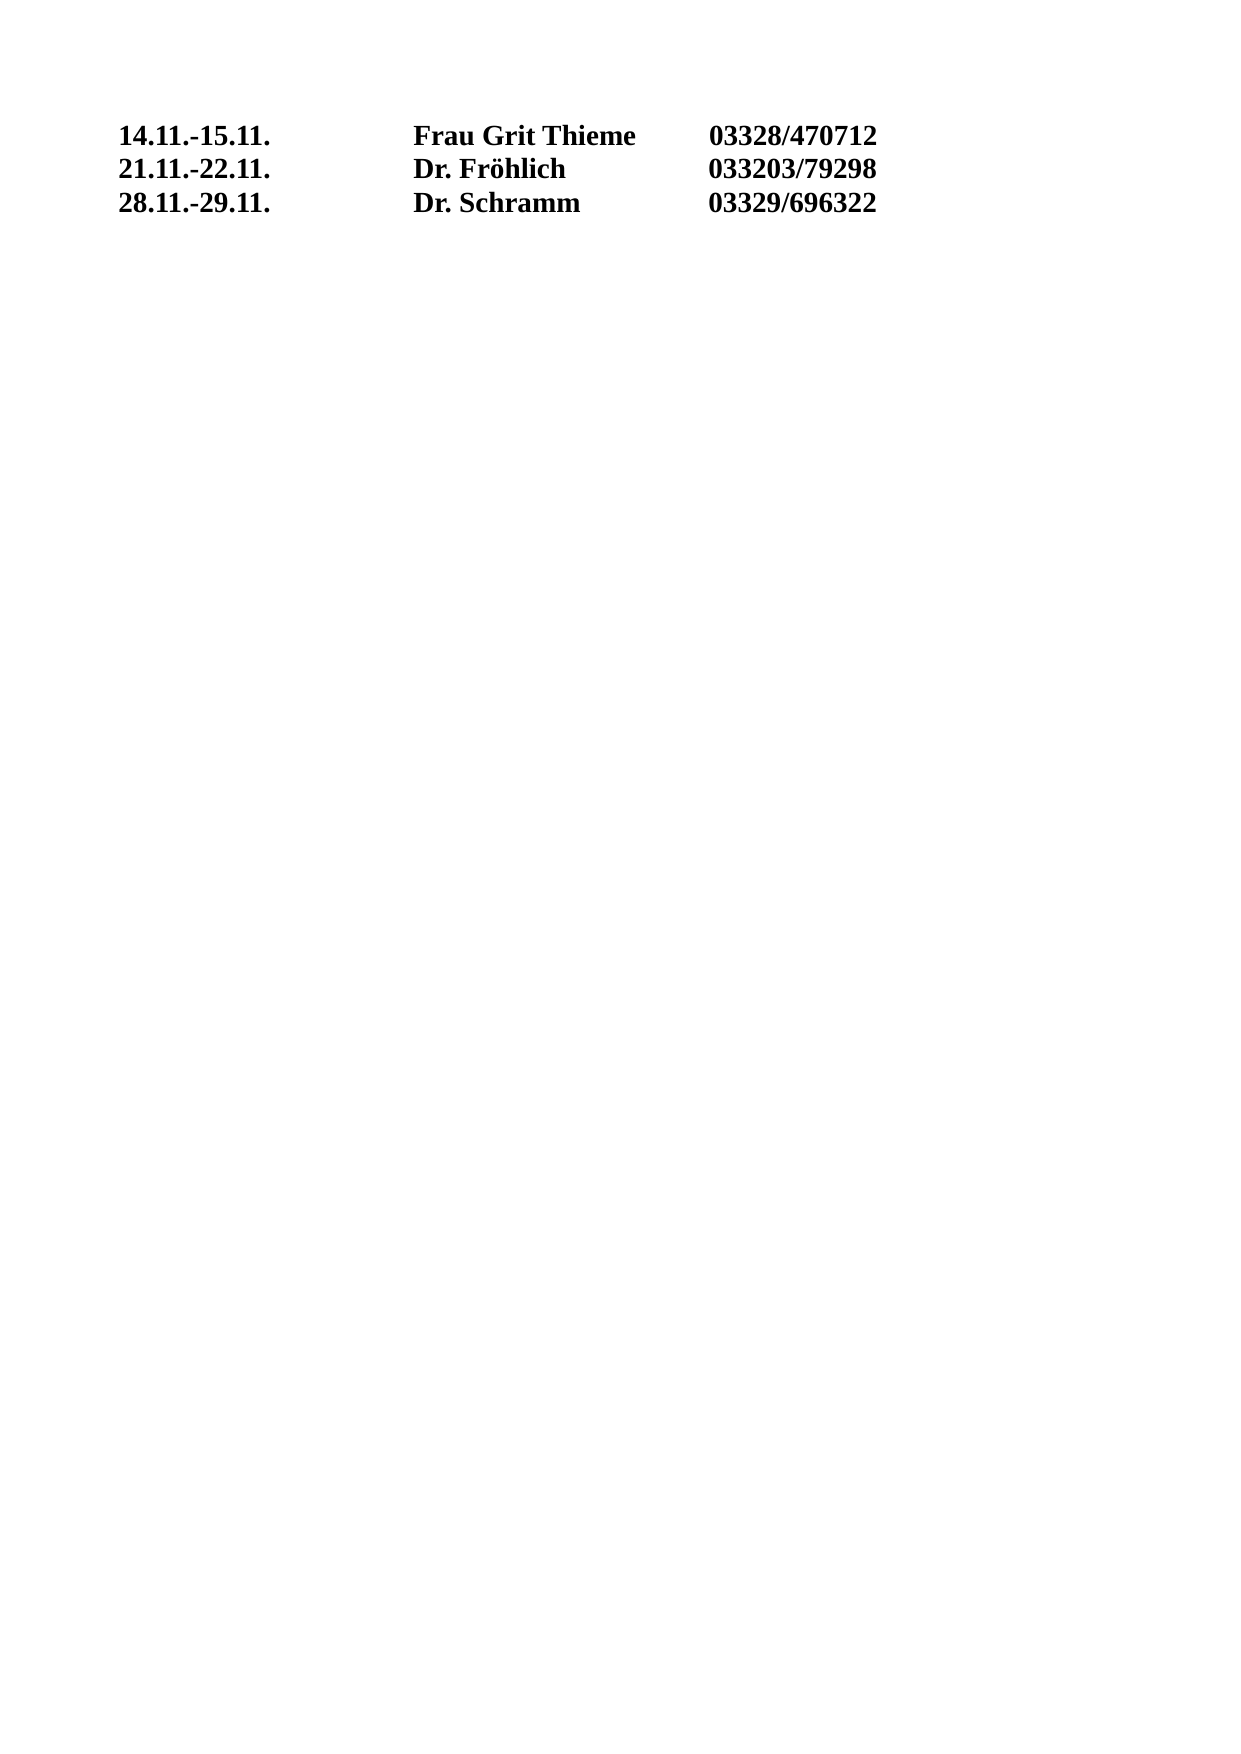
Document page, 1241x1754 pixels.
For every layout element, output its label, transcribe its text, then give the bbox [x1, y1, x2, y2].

text 14.11.-15.11. Frau Grit Thieme 03328/470712 [118, 118, 1122, 152]
text 21.11.-22.11. Dr. Fröhlich 033203/79298 [118, 152, 1122, 185]
text 28.11.-29.11. Dr. Schramm 03329/696322 [118, 185, 1122, 219]
